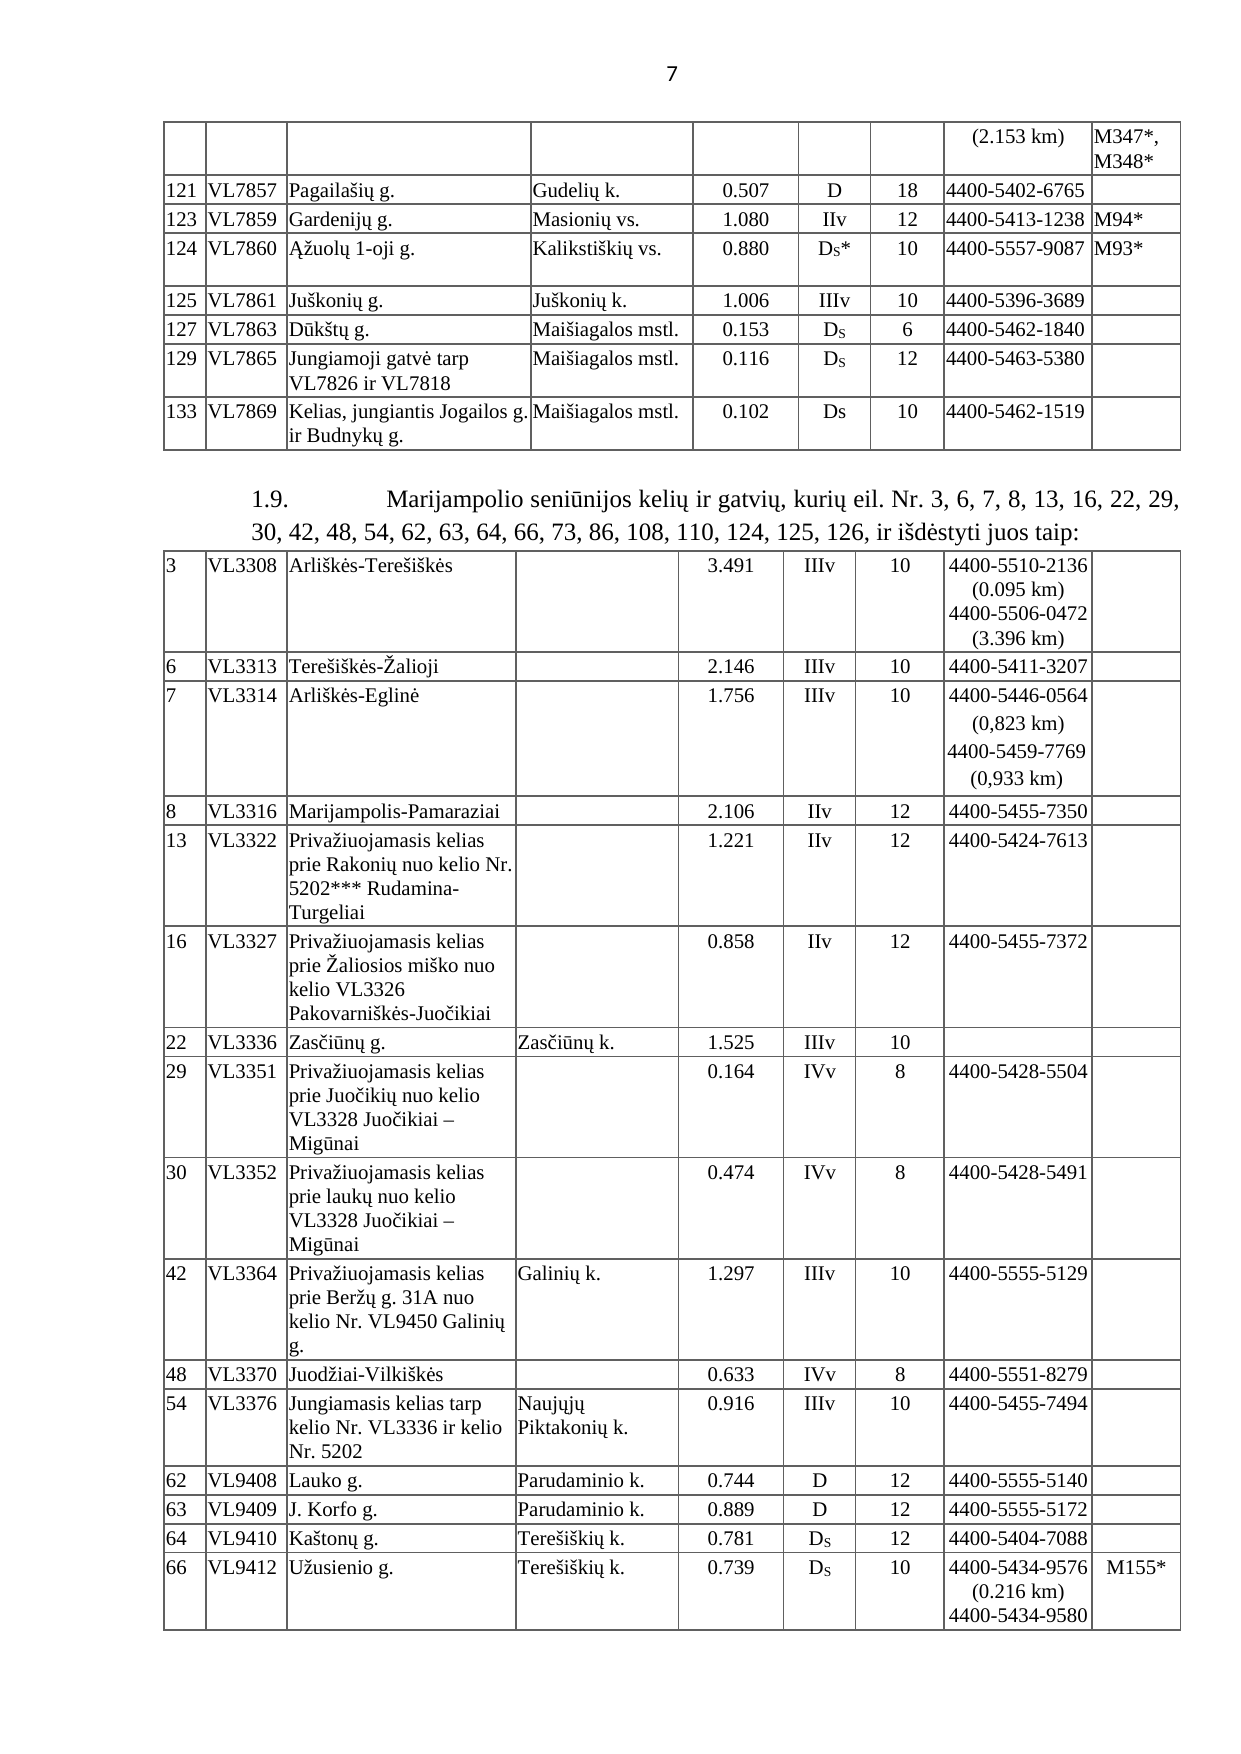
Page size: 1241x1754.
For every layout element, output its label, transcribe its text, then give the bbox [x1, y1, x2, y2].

table_cell Terešiškių k. [517, 1525, 678, 1552]
table_cell 30 [165, 1158, 205, 1258]
table_cell [1093, 1361, 1180, 1388]
table_cell 12 [856, 826, 943, 925]
table_cell IIIv [799, 287, 870, 314]
table_cell IIIv [784, 1028, 855, 1056]
table_cell 48 [165, 1361, 205, 1388]
table_cell [1093, 1158, 1180, 1258]
table_cell Kaštonų g. [288, 1525, 515, 1552]
table_cell Lauko g. [288, 1467, 515, 1494]
table_cell 4400-5404-7088 [945, 1525, 1091, 1552]
table_cell Zasčiūnų g. [288, 1028, 515, 1056]
table_cell 10 [856, 682, 943, 795]
table_cell 10 [871, 287, 943, 314]
table_cell 29 [165, 1057, 205, 1157]
table_cell 127 [165, 316, 205, 343]
table_cell IIv [784, 826, 855, 925]
table_cell 1.221 [679, 826, 783, 925]
table_cell VL7860 [207, 234, 286, 285]
table_cell 10 [856, 1028, 943, 1056]
table_cell 12 [856, 1467, 943, 1494]
table_cell Maišiagalos mstl. [532, 398, 692, 449]
table_header VL3308 [207, 552, 286, 651]
table_cell Galinių k. [517, 1260, 678, 1359]
table_cell VL3351 [207, 1057, 286, 1157]
table_cell Parudaminio k. [517, 1467, 678, 1494]
table_cell 8 [856, 1361, 943, 1388]
table_cell 13 [165, 826, 205, 925]
table_cell 124 [165, 234, 205, 285]
table_cell [1093, 398, 1180, 449]
table_cell 10 [871, 234, 943, 285]
table_cell [1093, 1496, 1180, 1523]
table_cell Jungiamasis kelias tarp kelio Nr. VL3336 ir kelio Nr. 5202 [288, 1390, 515, 1465]
table_cell 8 [856, 1057, 943, 1157]
table_cell Ds [799, 398, 870, 449]
table_cell [532, 123, 692, 174]
table_cell 4400-5551-8279 [945, 1361, 1091, 1388]
table_cell 4400-5462-1519 [945, 398, 1091, 449]
table_cell 125 [165, 287, 205, 314]
table_cell [517, 1361, 678, 1388]
table_cell 4400-5428-5504 [945, 1057, 1091, 1157]
table_cell 121 [165, 176, 205, 203]
table_cell D [784, 1496, 855, 1523]
table_cell 7 [165, 682, 205, 795]
table_cell 1.525 [679, 1028, 783, 1056]
table_cell 1.297 [679, 1260, 783, 1359]
table_cell 10 [856, 1260, 943, 1359]
table_cell 4400-5455-7372 [945, 927, 1091, 1027]
table_cell 4400-5424-7613 [945, 826, 1091, 925]
table_cell 0.102 [694, 398, 798, 449]
table_cell Parudaminio k. [517, 1496, 678, 1523]
table_cell VL9409 [207, 1496, 286, 1523]
table_cell 66 [165, 1553, 205, 1629]
table_cell D [784, 1467, 855, 1494]
table_cell (2.153 km) [945, 123, 1091, 174]
table_cell IIIv [784, 653, 855, 680]
table_cell 22 [165, 1028, 205, 1056]
table_cell 62 [165, 1467, 205, 1494]
table_cell VL9410 [207, 1525, 286, 1552]
table_cell M347*, M348* [1093, 123, 1180, 174]
table_cell VL9408 [207, 1467, 286, 1494]
table_cell Juškonių k. [532, 287, 692, 314]
table_cell 0.164 [679, 1057, 783, 1157]
table_cell Marijampolis-Pamaraziai [288, 797, 515, 824]
table_cell Gudelių k. [532, 176, 692, 203]
table_cell IVv [784, 1057, 855, 1157]
table_cell 4400-5555-5140 [945, 1467, 1091, 1494]
table_cell VL3336 [207, 1028, 286, 1056]
table_cell VL7869 [207, 398, 286, 449]
table_cell 2.106 [679, 797, 783, 824]
table_cell Maišiagalos mstl. [532, 345, 692, 396]
table_cell [1093, 1260, 1180, 1359]
table_cell 42 [165, 1260, 205, 1359]
table_cell 10 [871, 398, 943, 449]
table_cell VL3370 [207, 1361, 286, 1388]
table_cell IVv [784, 1361, 855, 1388]
table_cell Arliškės-Eglinė [288, 682, 515, 795]
table_cell Gardenijų g. [288, 205, 530, 232]
table_cell VL3314 [207, 682, 286, 795]
table_cell VL7865 [207, 345, 286, 396]
table_cell 4400-5557-9087 [945, 234, 1091, 285]
table_cell 10 [856, 653, 943, 680]
table_cell [517, 1158, 678, 1258]
table_cell Jungiamoji gatvė tarp VL7826 ir VL7818 [288, 345, 530, 396]
table_cell [1093, 287, 1180, 314]
table_cell VL3322 [207, 826, 286, 925]
table_cell 4400-5555-5129 [945, 1260, 1091, 1359]
table_cell 54 [165, 1390, 205, 1465]
table_cell 0.153 [694, 316, 798, 343]
table_cell VL9412 [207, 1553, 286, 1629]
table_cell Maišiagalos mstl. [532, 316, 692, 343]
table_cell 0.633 [679, 1361, 783, 1388]
table_header IIIv [784, 552, 855, 651]
table_cell 4400-5446-0564 (0,823 km) 4400-5459-7769 (0,933 km) [945, 682, 1091, 795]
table_cell 0.744 [679, 1467, 783, 1494]
table_cell DS [784, 1525, 855, 1552]
table_cell VL7863 [207, 316, 286, 343]
table_header 10 [856, 552, 943, 651]
table_cell DS [799, 345, 870, 396]
table_cell 10 [856, 1553, 943, 1629]
table_header Arliškės-Terešiškės [288, 552, 515, 651]
table_cell 123 [165, 205, 205, 232]
table_cell [1093, 797, 1180, 824]
table_cell VL3313 [207, 653, 286, 680]
table_cell [517, 1057, 678, 1157]
table_cell [1093, 1390, 1180, 1465]
table_cell 12 [856, 797, 943, 824]
table_cell 6 [871, 316, 943, 343]
table_cell M93* [1093, 234, 1180, 285]
table_header 3.491 [679, 552, 783, 651]
table_cell 4400-5455-7494 [945, 1390, 1091, 1465]
table_cell 12 [856, 1525, 943, 1552]
table_cell VL7857 [207, 176, 286, 203]
table_cell Ąžuolų 1-oji g. [288, 234, 530, 285]
table_cell Privažiuojamasis kelias prie Beržų g. 31A nuo kelio Nr. VL9450 Galinių g. [288, 1260, 515, 1359]
table_cell M94* [1093, 205, 1180, 232]
table_cell [694, 123, 798, 174]
table_cell Užusienio g. [288, 1553, 515, 1629]
table_header 4400-5510-2136 (0.095 km) 4400-5506-0472 (3.396 km) [945, 552, 1091, 651]
table_cell 4400-5455-7350 [945, 797, 1091, 824]
table_cell 12 [856, 927, 943, 1027]
table_cell 18 [871, 176, 943, 203]
table_cell 12 [871, 345, 943, 396]
table_cell [799, 123, 870, 174]
table_cell 16 [165, 927, 205, 1027]
table_cell Privažiuojamasis kelias prie laukų nuo kelio VL3328 Juočikiai – Migūnai [288, 1158, 515, 1258]
table_cell Juodžiai-Vilkiškės [288, 1361, 515, 1388]
table_header 3 [165, 552, 205, 651]
table_cell Masionių vs. [532, 205, 692, 232]
table_cell 4400-5434-9576 (0.216 km) 4400-5434-9580 [945, 1553, 1091, 1629]
table_cell DS [784, 1553, 855, 1629]
table_cell [517, 797, 678, 824]
table_cell 0.507 [694, 176, 798, 203]
table_cell [207, 123, 286, 174]
table_cell DS* [799, 234, 870, 285]
table_cell 0.116 [694, 345, 798, 396]
table_cell IIv [799, 205, 870, 232]
table_cell [517, 653, 678, 680]
table_cell 12 [856, 1496, 943, 1523]
table_cell IVv [784, 1158, 855, 1258]
table_cell [1093, 1525, 1180, 1552]
table_cell 0.858 [679, 927, 783, 1027]
table_cell [945, 1028, 1091, 1056]
table_cell Privažiuojamasis kelias prie Rakonių nuo kelio Nr. 5202*** Rudamina-Turgeliai [288, 826, 515, 925]
table_cell 0.781 [679, 1525, 783, 1552]
table_cell 0.880 [694, 234, 798, 285]
table_cell 4400-5428-5491 [945, 1158, 1091, 1258]
table_cell [1093, 345, 1180, 396]
table_header [517, 552, 678, 651]
table_cell [1093, 653, 1180, 680]
table_cell VL3327 [207, 927, 286, 1027]
table_cell VL3352 [207, 1158, 286, 1258]
table_cell 4400-5396-3689 [945, 287, 1091, 314]
table_cell 4400-5411-3207 [945, 653, 1091, 680]
table_cell VL7859 [207, 205, 286, 232]
table_cell [1093, 316, 1180, 343]
table_cell [517, 826, 678, 925]
table_header [1093, 552, 1180, 651]
table_cell IIIv [784, 1260, 855, 1359]
table_cell DS [799, 316, 870, 343]
table_cell 2.146 [679, 653, 783, 680]
table_cell VL7861 [207, 287, 286, 314]
table_cell 8 [856, 1158, 943, 1258]
table_cell 1.006 [694, 287, 798, 314]
table_cell [1093, 176, 1180, 203]
table_cell [871, 123, 943, 174]
table_cell Kelias, jungiantis Jogailos g. ir Budnykų g. [288, 398, 530, 449]
table_cell [1093, 1057, 1180, 1157]
table_cell 4400-5413-1238 [945, 205, 1091, 232]
table_cell [517, 927, 678, 1027]
table_cell IIv [784, 797, 855, 824]
table_cell 4400-5462-1840 [945, 316, 1091, 343]
table_cell 4400-5463-5380 [945, 345, 1091, 396]
table_cell [1093, 826, 1180, 925]
table_cell D [799, 176, 870, 203]
table_cell Terešiškės-Žalioji [288, 653, 515, 680]
table_cell 1.756 [679, 682, 783, 795]
table_cell 133 [165, 398, 205, 449]
table_cell 12 [871, 205, 943, 232]
table_cell Juškonių g. [288, 287, 530, 314]
table_cell VL3364 [207, 1260, 286, 1359]
table_cell 0.889 [679, 1496, 783, 1523]
table_cell Privažiuojamasis kelias prie Juočikių nuo kelio VL3328 Juočikiai – Migūnai [288, 1057, 515, 1157]
table_cell IIIv [784, 1390, 855, 1465]
table_cell Naujųjų Piktakonių k. [517, 1390, 678, 1465]
table_cell VL3376 [207, 1390, 286, 1465]
table_cell VL3316 [207, 797, 286, 824]
table_cell 10 [856, 1390, 943, 1465]
table_cell J. Korfo g. [288, 1496, 515, 1523]
table_cell 8 [165, 797, 205, 824]
table_cell M155* [1093, 1553, 1180, 1629]
table_cell IIv [784, 927, 855, 1027]
table_cell Dūkštų g. [288, 316, 530, 343]
table_cell [288, 123, 530, 174]
table_cell 4400-5555-5172 [945, 1496, 1091, 1523]
table_cell Zasčiūnų k. [517, 1028, 678, 1056]
table_cell 6 [165, 653, 205, 680]
table_cell [1093, 1467, 1180, 1494]
table_cell 0.474 [679, 1158, 783, 1258]
table_cell 129 [165, 345, 205, 396]
text 1.9. Marijampolio seniūnijos kelių ir gatvių, kurių eil. Nr. 3, 6, 7, 8, 13, 16, 22, 29, 30, 42, 48, 54, 62, 63, 64, 66, 73, 86, 108, 110, 124, 125, 126, ir išdėstyti juos taip: [251, 484, 1181, 546]
table_cell Terešiškių k. [517, 1553, 678, 1629]
table_cell 0.739 [679, 1553, 783, 1629]
table_cell IIIv [784, 682, 855, 795]
table_cell 4400-5402-6765 [945, 176, 1091, 203]
table_cell [517, 682, 678, 795]
table_cell 64 [165, 1525, 205, 1552]
table_cell 0.916 [679, 1390, 783, 1465]
table_cell [165, 123, 205, 174]
table_cell [1093, 1028, 1180, 1056]
table_cell 63 [165, 1496, 205, 1523]
table_cell 1.080 [694, 205, 798, 232]
table_cell [1093, 682, 1180, 795]
table_cell Kalikstiškių vs. [532, 234, 692, 285]
table_cell [1093, 927, 1180, 1027]
table_cell Privažiuojamasis kelias prie Žaliosios miško nuo kelio VL3326 Pakovarniškės-Juočikiai [288, 927, 515, 1027]
table_cell Pagailašių g. [288, 176, 530, 203]
